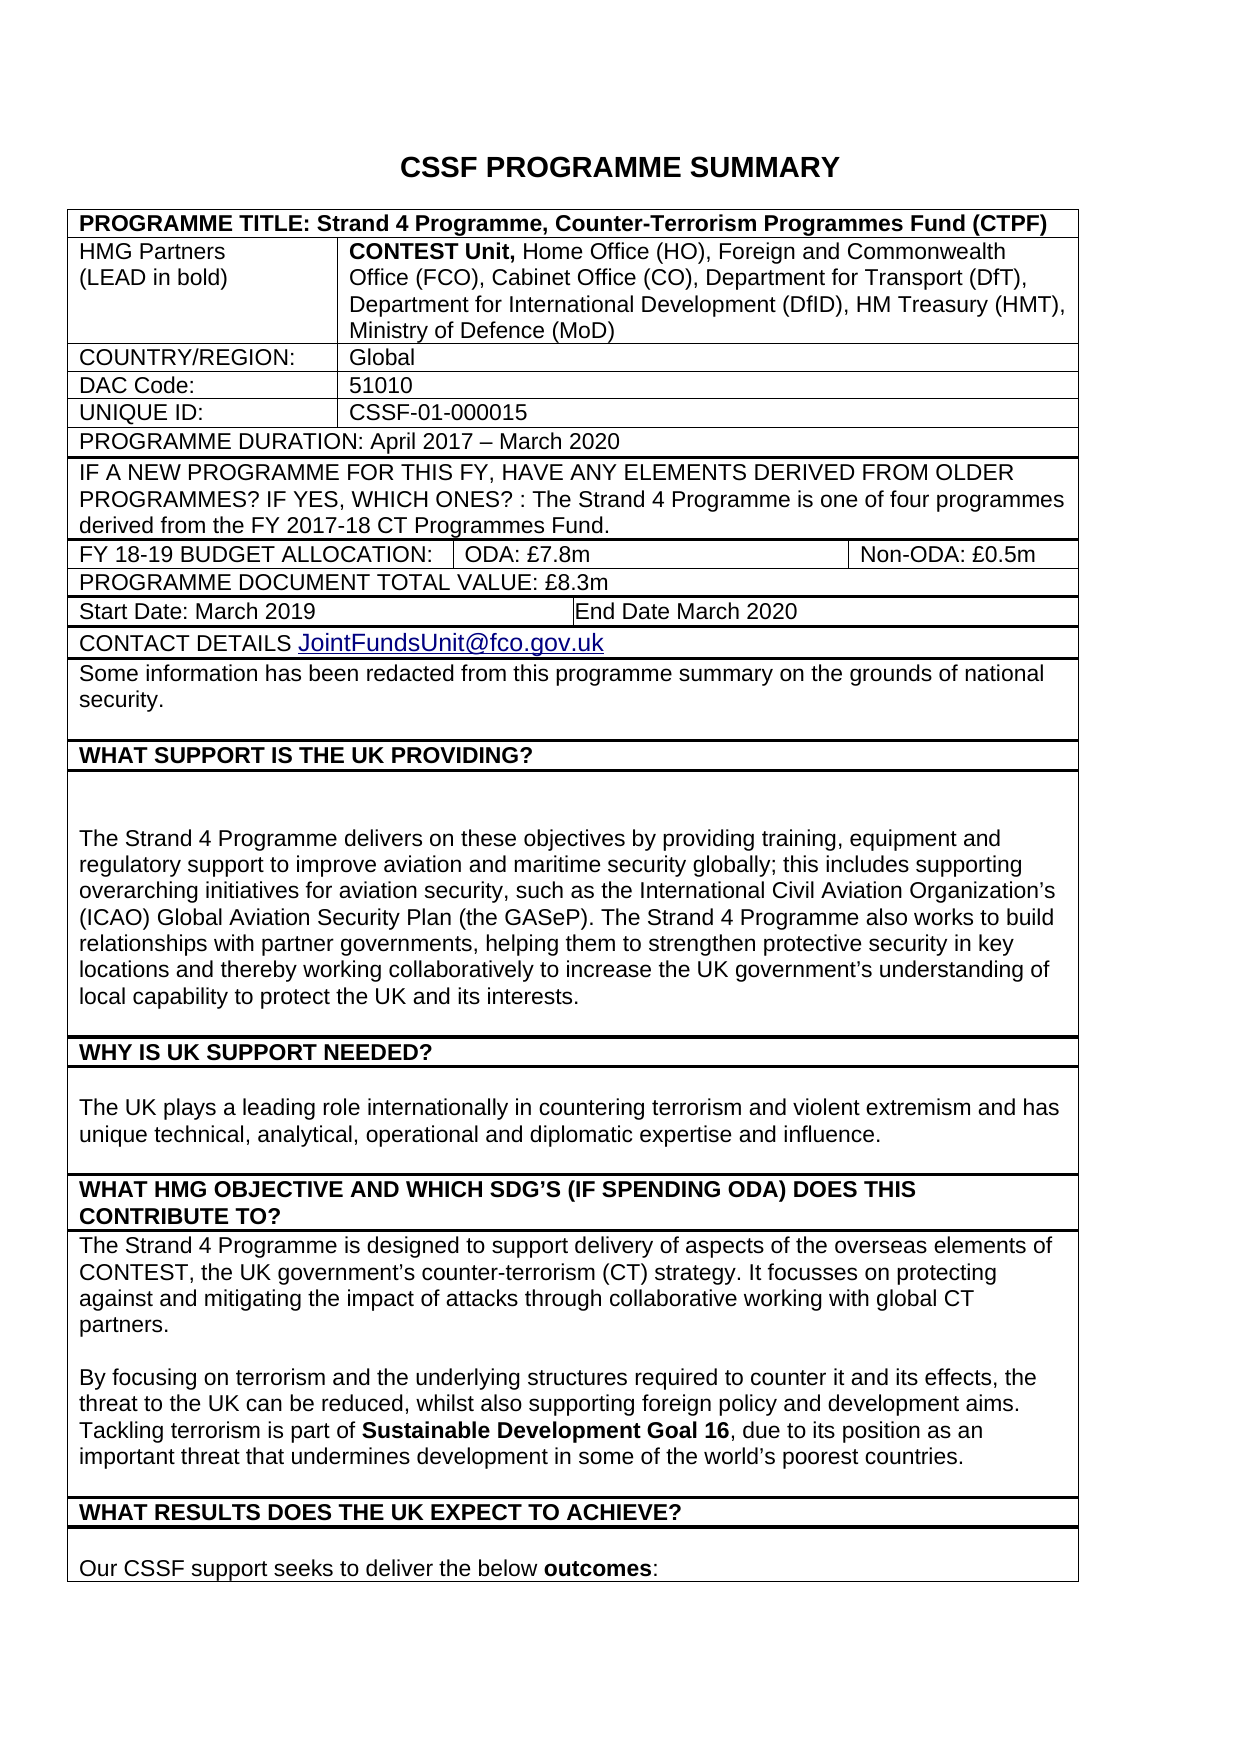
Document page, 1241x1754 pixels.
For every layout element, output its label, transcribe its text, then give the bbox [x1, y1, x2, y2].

table_cell 51010 [338, 372, 1078, 398]
table_cell FY 18-19 BUDGET ALLOCATION: [68, 541, 453, 568]
table_cell [1079, 568, 1083, 595]
table_cell UNIQUE ID: [68, 399, 337, 427]
table_cell HMG Partners (LEAD in bold) [68, 238, 337, 343]
table_cell CONTEST Unit, Home Office (HO), Foreign and Commonwealth Office (FCO), Cabinet Office (CO), Department for Transport (DfT), Department for International Development (DfID), HM Treasury (HMT), Ministry of Defence (MoD) [338, 238, 1078, 343]
table_cell End Date March 2020 [574, 598, 1078, 625]
table_cell [1079, 595, 1083, 625]
table_cell Non-ODA: £0.5m [849, 541, 1078, 568]
table_cell WHAT HMG OBJECTIVE AND WHICH SDG’S (IF SPENDING ODA) DOES THIS CONTRIBUTE TO? [68, 1176, 1078, 1229]
table_cell [1079, 1496, 1083, 1525]
table_cell The UK plays a leading role internationally in countering terrorism and violent extremism and has unique technical, analytical, operational and diplomatic expertise and influence. [68, 1068, 1078, 1173]
table_header [1079, 209, 1083, 237]
table_cell [1079, 1065, 1083, 1173]
table_cell DAC Code: [68, 372, 337, 398]
table_cell [1079, 1525, 1083, 1581]
table_cell CSSF-01-000015 [338, 399, 1078, 427]
table_cell [1079, 237, 1083, 343]
table_cell Global [338, 344, 1078, 371]
table_cell [1079, 427, 1083, 456]
table_cell [1079, 398, 1083, 427]
table_cell IF A NEW PROGRAMME FOR THIS FY, HAVE ANY ELEMENTS DERIVED FROM OLDER PROGRAMMES? IF YES, WHICH ONES? : The Strand 4 Programme is one of four programmes derived from the FY 2017-18 CT Programmes Fund. [68, 459, 1078, 538]
table_cell PROGRAMME DOCUMENT TOTAL VALUE: £8.3m [68, 569, 1078, 595]
table_cell [1079, 769, 1083, 1035]
table_cell WHAT RESULTS DOES THE UK EXPECT TO ACHIEVE? [68, 1499, 1078, 1525]
table_cell PROGRAMME DURATION: April 2017 – March 2020 [68, 428, 1078, 456]
table_cell [1079, 1229, 1083, 1496]
table_cell [1079, 538, 1083, 568]
table_header PROGRAMME TITLE: Strand 4 Programme, Counter-Terrorism Programmes Fund (CTPF) [68, 210, 1078, 237]
table_cell The Strand 4 Programme delivers on these objectives by providing training, equipment and regulatory support to improve aviation and maritime security globally; this includes supporting overarching initiatives for aviation security, such as the International Civil Aviation Organization’s (ICAO) Global Aviation Security Plan (the GASeP). The Strand 4 Programme also works to build relationships with partner governments, helping them to strengthen protective security in key locations and thereby working collaboratively to increase the UK government’s understanding of local capability to protect the UK and its interests. [68, 772, 1078, 1035]
table_cell [1079, 657, 1083, 739]
table_cell ODA: £7.8m [454, 541, 848, 568]
table_cell [1079, 343, 1083, 371]
text CSSF PROGRAMME SUMMARY [112, 150, 1128, 183]
table_cell CONTACT DETAILS JointFundsUnit@fco.gov.uk [68, 628, 1078, 657]
table_cell [1079, 456, 1083, 538]
table_cell [1079, 371, 1083, 398]
table_cell COUNTRY/REGION: [68, 344, 337, 371]
table_cell Our CSSF support seeks to deliver the below outcomes: Strengthened protective security and attack response in key locations. Improved aviation and maritime security standards in key locations. The impact we aim to achieve is: to reduce the risk to the UK and its citizens and interests overseas from terrorism, so that people can go about their lives freely and with confidence. [68, 1529, 1078, 1581]
table_cell [1079, 1173, 1083, 1229]
table_cell [1079, 625, 1083, 657]
table_cell [1079, 739, 1083, 769]
table_cell WHY IS UK SUPPORT NEEDED? [68, 1039, 1078, 1065]
table_cell The Strand 4 Programme is designed to support delivery of aspects of the overseas elements of CONTEST, the UK government’s counter-terrorism (CT) strategy. It focusses on protecting against and mitigating the impact of attacks through collaborative working with global CT partners. By focusing on terrorism and the underlying structures required to counter it and its effects, the threat to the UK can be reduced, whilst also supporting foreign policy and development aims. Tackling terrorism is part of Sustainable Development Goal 16, due to its position as an important threat that undermines development in some of the world’s poorest countries. [68, 1232, 1078, 1496]
table_cell WHAT SUPPORT IS THE UK PROVIDING? [68, 742, 1078, 769]
table_cell [1079, 1035, 1083, 1065]
table_cell Some information has been redacted from this programme summary on the grounds of national security. [68, 660, 1078, 739]
table_cell Start Date: March 2019 [68, 598, 573, 625]
